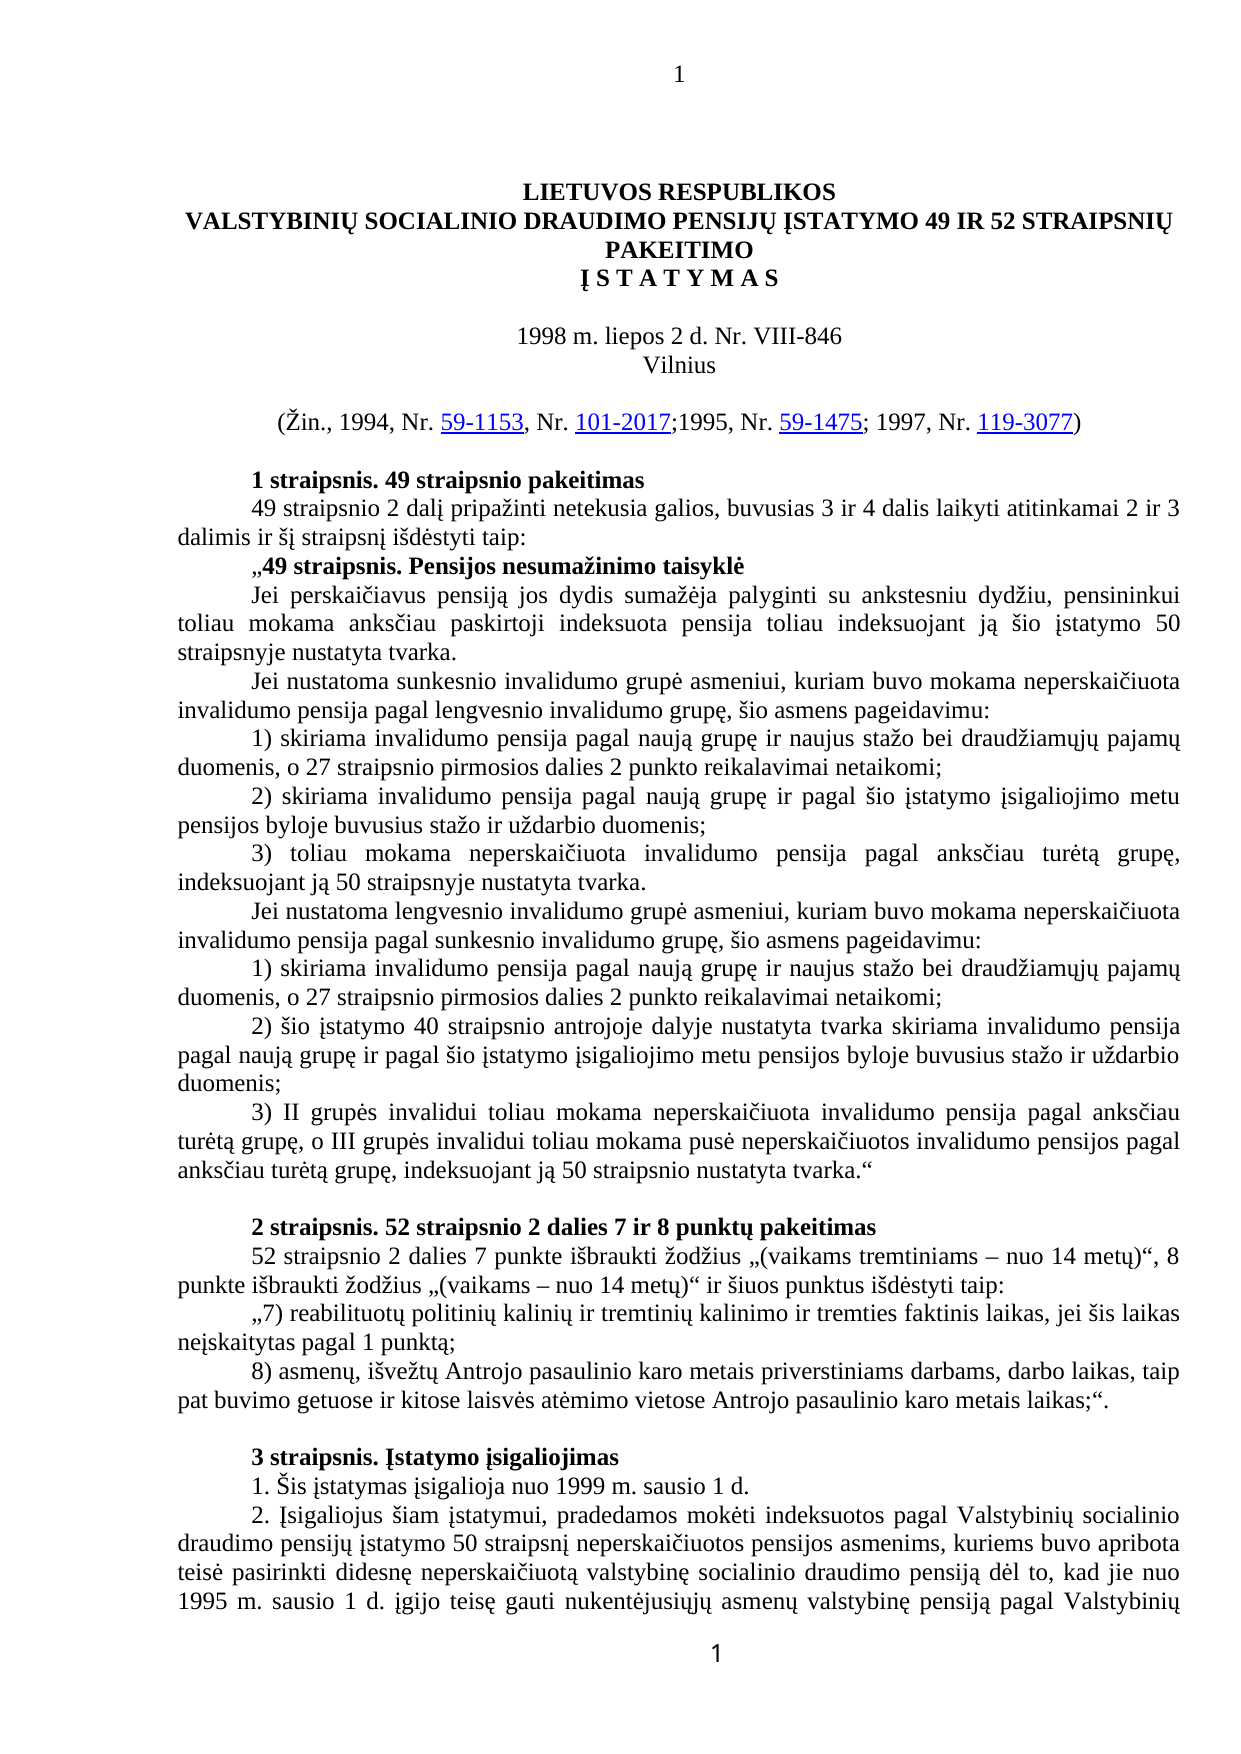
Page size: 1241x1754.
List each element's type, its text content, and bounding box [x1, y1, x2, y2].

text Jei nustatoma sunkesnio invalidumo grupė asmeniui, kuriam buvo mokama neperskaičiuota invalidumo pensija pagal lengvesnio invalidumo grupę, šio asmens pageidavimu: [177, 666, 1181, 723]
text 3) toliau mokama neperskaičiuota invalidumo pensija pagal anksčiau turėtą grupę, indeksuojant ją 50 straipsnyje nustatyta tvarka. [177, 838, 1181, 896]
text 2) skiriama invalidumo pensija pagal naują grupę ir pagal šio įstatymo įsigaliojimo metu pensijos byloje buvusius stažo ir uždarbio duomenis; [177, 781, 1181, 838]
text „49 straipsnis. Pensijos nesumažinimo taisyklė [177, 551, 1181, 580]
text 3) II grupės invalidui toliau mokama neperskaičiuota invalidumo pensija pagal anksčiau turėtą grupę, o III grupės invalidui toliau mokama pusė neperskaičiuotos invalidumo pensijos pagal anksčiau turėtą grupę, indeksuojant ją 50 straipsnio nustatyta tvarka.“ [177, 1097, 1181, 1183]
text Jei nustatoma lengvesnio invalidumo grupė asmeniui, kuriam buvo mokama neperskaičiuota invalidumo pensija pagal sunkesnio invalidumo grupę, šio asmens pageidavimu: [177, 896, 1181, 953]
text 1. Šis įstatymas įsigalioja nuo 1999 m. sausio 1 d. [177, 1471, 1181, 1500]
text 1998 m. liepos 2 d. Nr. VIII-846 [177, 321, 1181, 350]
text (Žin., 1994, Nr. 59-1153, Nr. 101-2017;1995, Nr. 59-1475; 1997, Nr. 119-3077) [177, 407, 1181, 436]
text 1) skiriama invalidumo pensija pagal naują grupę ir naujus stažo bei draudžiamųjų pajamų duomenis, o 27 straipsnio pirmosios dalies 2 punkto reikalavimai netaikomi; [177, 953, 1181, 1011]
text 49 straipsnio 2 dalį pripažinti netekusia galios, buvusias 3 ir 4 dalis laikyti atitinkamai 2 ir 3 dalimis ir šį straipsnį išdėstyti taip: [177, 493, 1181, 551]
text Jei perskaičiavus pensiją jos dydis sumažėja palyginti su ankstesniu dydžiu, pensininkui toliau mokama anksčiau paskirtoji indeksuota pensija toliau indeksuojant ją šio įstatymo 50 straipsnyje nustatyta tvarka. [177, 580, 1181, 666]
text 52 straipsnio 2 dalies 7 punkte išbraukti žodžius „(vaikams tremtiniams – nuo 14 metų)“, 8 punkte išbraukti žodžius „(vaikams – nuo 14 metų)“ ir šiuos punktus išdėstyti taip: [177, 1241, 1181, 1298]
text LIETUVOS RESPUBLIKOS [177, 177, 1181, 206]
text „7) reabilituotų politinių kalinių ir tremtinių kalinimo ir tremties faktinis laikas, jei šis laikas neįskaitytas pagal 1 punktą; [177, 1298, 1181, 1356]
text 2. Įsigaliojus šiam įstatymui, pradedamos mokėti indeksuotos pagal Valstybinių socialinio draudimo pensijų įstatymo 50 straipsnį neperskaičiuotos pensijos asmenims, kuriems buvo apribota teisė pasirinkti didesnę neperskaičiuotą valstybinę socialinio draudimo pensiją dėl to, kad jie nuo 1995 m. sausio 1 d. įgijo teisę gauti nukentėjusiųjų asmenų valstybinę pensiją pagal Valstybinių [177, 1500, 1181, 1615]
text Į S T A T Y M A S [177, 263, 1181, 292]
text 1) skiriama invalidumo pensija pagal naują grupę ir naujus stažo bei draudžiamųjų pajamų duomenis, o 27 straipsnio pirmosios dalies 2 punkto reikalavimai netaikomi; [177, 723, 1181, 781]
text 3 straipsnis. Įstatymo įsigaliojimas [177, 1442, 1181, 1471]
text 2 straipsnis. 52 straipsnio 2 dalies 7 ir 8 punktų pakeitimas [177, 1212, 1181, 1241]
text Vilnius [177, 350, 1181, 378]
text 8) asmenų, išvežtų Antrojo pasaulinio karo metais priverstiniams darbams, darbo laikas, taip pat buvimo getuose ir kitose laisvės atėmimo vietose Antrojo pasaulinio karo metais laikas;“. [177, 1356, 1181, 1413]
text VALSTYBINIŲ SOCIALINIO DRAUDIMO PENSIJŲ ĮSTATYMO 49 IR 52 STRAIPSNIŲ PAKEITIMO [177, 206, 1181, 263]
text 1 straipsnis. 49 straipsnio pakeitimas [177, 465, 1181, 493]
text 2) šio įstatymo 40 straipsnio antrojoje dalyje nustatyta tvarka skiriama invalidumo pensija pagal naują grupę ir pagal šio įstatymo įsigaliojimo metu pensijos byloje buvusius stažo ir uždarbio duomenis; [177, 1011, 1181, 1097]
